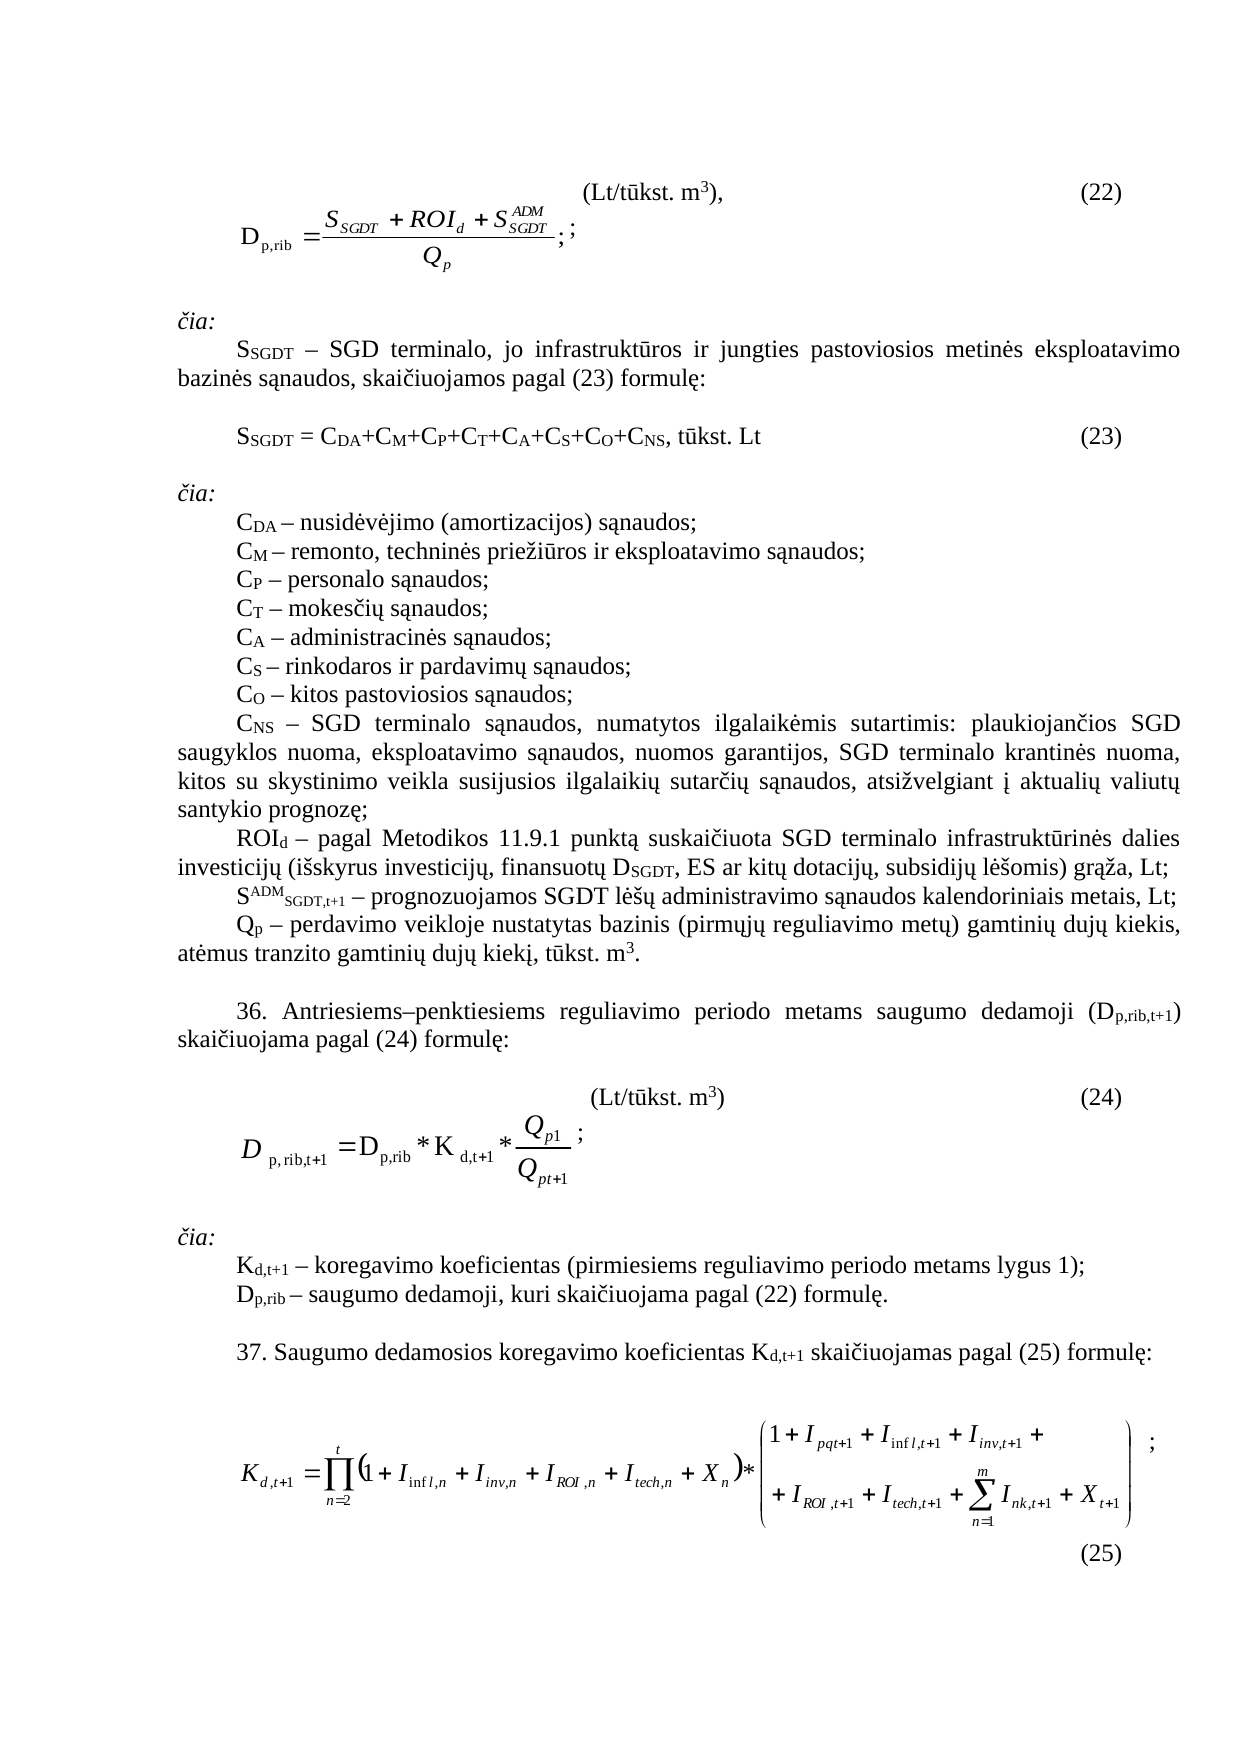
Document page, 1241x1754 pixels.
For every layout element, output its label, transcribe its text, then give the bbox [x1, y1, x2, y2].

text (formulė); (Lt/tūkst. m3), (22) [177, 177, 1181, 277]
text čia: [177, 478, 1181, 507]
text CDA – nusidėvėjimo (amortizacijos) sąnaudos; [177, 507, 1181, 536]
text (formulė); (25) [177, 1392, 1181, 1602]
text CT – mokesčių sąnaudos; [177, 593, 1181, 622]
text CNS – SGD terminalo sąnaudos, numatytos ilgalaikėmis sutartimis: plaukiojančios SGD saugyklos nuoma, eksploatavimo sąnaudos, nuomos garantijos, SGD terminalo krantinės nuoma, kitos su skystinimo veikla susijusios ilgalaikių sutarčių sąnaudos, atsižvelgiant į aktualių valiutų santykio prognozę; [177, 708, 1181, 823]
text CP – personalo sąnaudos; [177, 564, 1181, 593]
text (formulė); (Lt/tūkst. m3) (24) [177, 1082, 1181, 1193]
text CO – kitos pastoviosios sąnaudos; [177, 679, 1181, 708]
text SADMSGDT,t+1 – prognozuojamos SGDT lėšų administravimo sąnaudos kalendoriniais metais, Lt; [177, 881, 1181, 909]
text Qp – perdavimo veikloje nustatytas bazinis (pirmųjų reguliavimo metų) gamtinių dujų kiekis, atėmus tranzito gamtinių dujų kiekį, tūkst. m3. [177, 909, 1181, 967]
text 37. Saugumo dedamosios koregavimo koeficientas Kd,t+1 skaičiuojamas pagal (25) formulę: [177, 1337, 1181, 1365]
text Kd,t+1 – koregavimo koeficientas (pirmiesiems reguliavimo periodo metams lygus 1); [177, 1250, 1181, 1279]
text Dp,rib – saugumo dedamoji, kuri skaičiuojama pagal (22) formulę. [177, 1279, 1181, 1308]
text SSGDT = CDA+CM+CP+CT+CA+CS+CO+CNS, tūkst. Lt (23) [177, 421, 1181, 449]
text CS – rinkodaros ir pardavimų sąnaudos; [177, 651, 1181, 679]
text 36. Antriesiems–penktiesiems reguliavimo periodo metams saugumo dedamoji (Dp,rib,t+1) skaičiuojama pagal (24) formulę: [177, 996, 1181, 1053]
text čia: [177, 306, 1181, 334]
text CA – administracinės sąnaudos; [177, 622, 1181, 651]
text CM – remonto, techninės priežiūros ir eksploatavimo sąnaudos; [177, 536, 1181, 564]
text ROId – pagal Metodikos 11.9.1 punktą suskaičiuota SGD terminalo infrastruktūrinės dalies investicijų (išskyrus investicijų, finansuotų DSGDT, ES ar kitų dotacijų, subsidijų lėšomis) grąža, Lt; [177, 823, 1181, 881]
text SSGDT – SGD terminalo, jo infrastruktūros ir jungties pastoviosios metinės eksploatavimo bazinės sąnaudos, skaičiuojamos pagal (23) formulę: [177, 334, 1181, 392]
text čia: [177, 1222, 1181, 1250]
